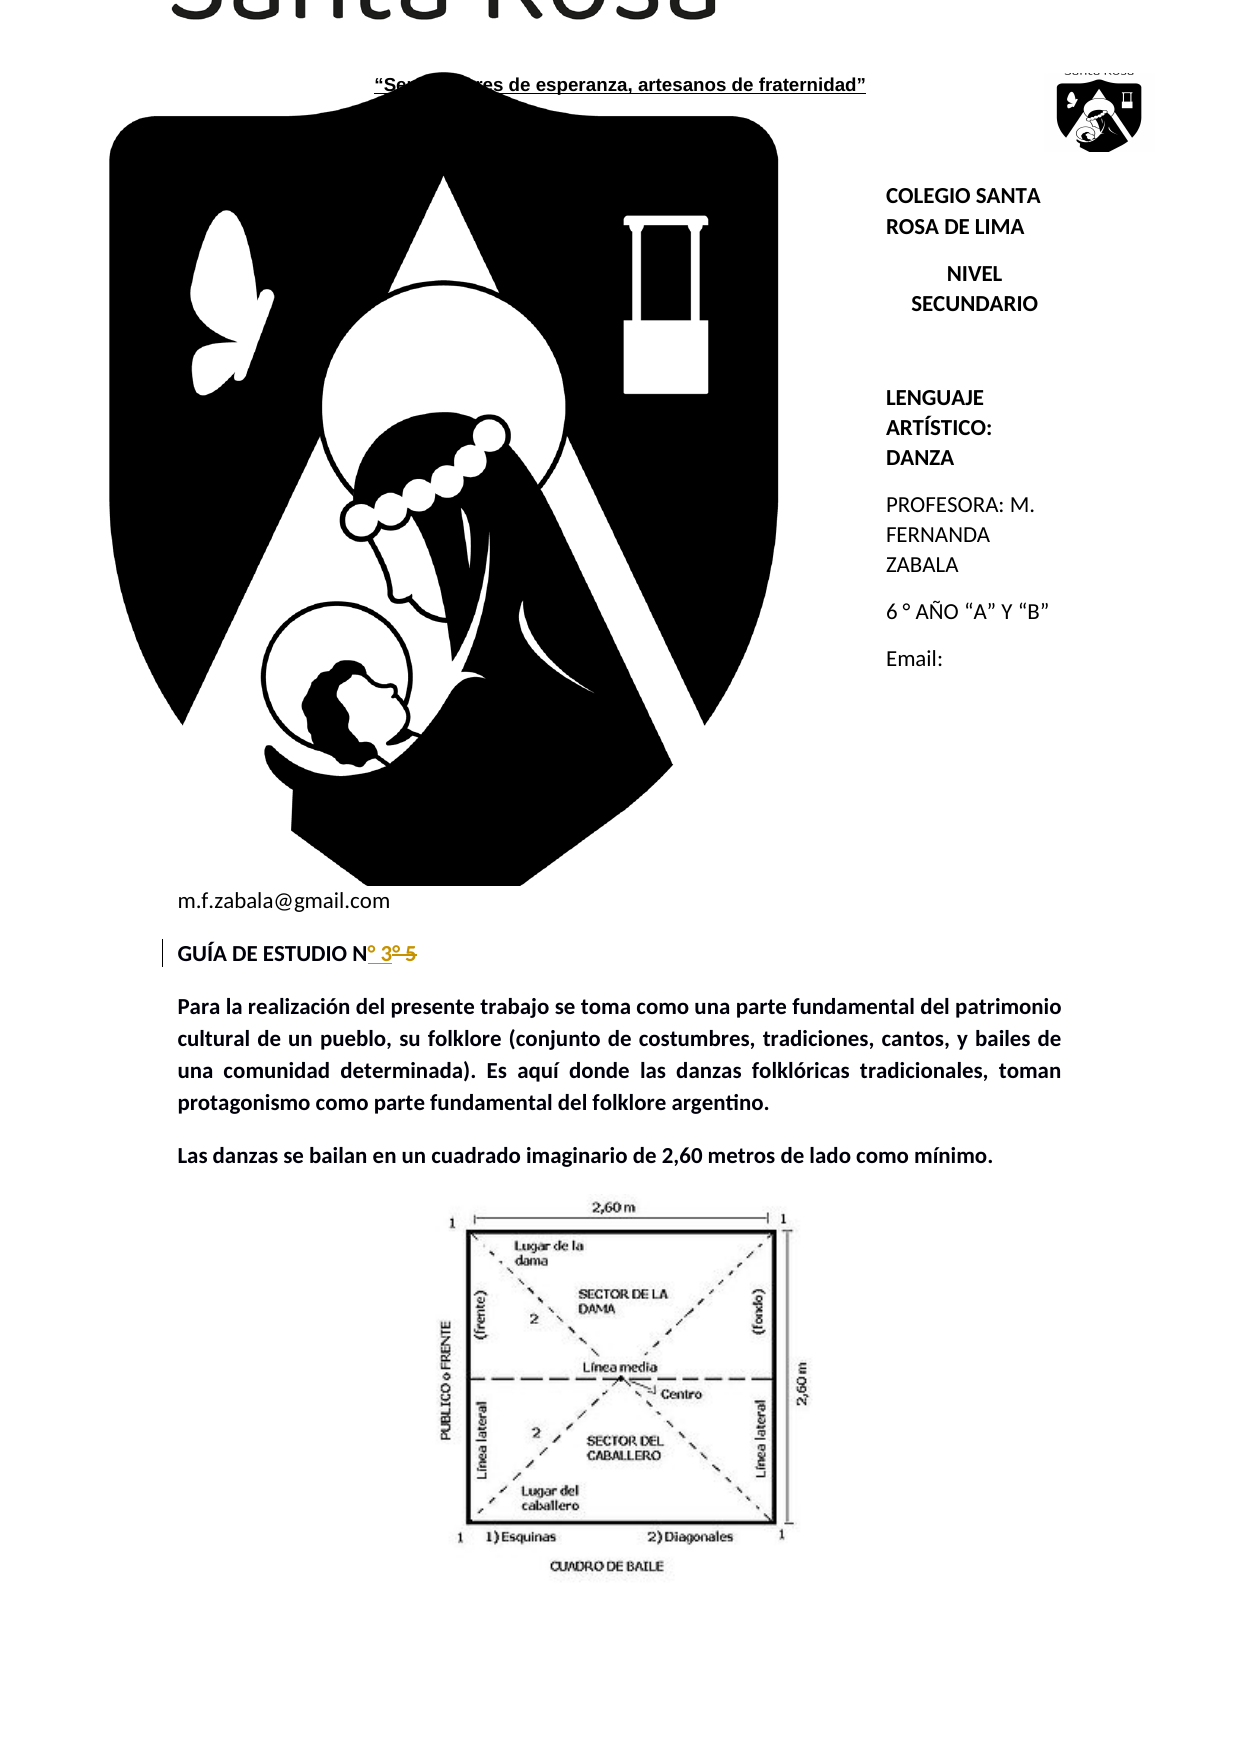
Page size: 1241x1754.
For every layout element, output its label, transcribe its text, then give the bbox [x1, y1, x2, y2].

text Email: m.f.zabala@gmail.com [177, 644, 1063, 914]
text LENGUAJE ARTÍSTICO: DANZA [886, 383, 1063, 471]
picture [424, 1194, 816, 1584]
text Las danzas se bailan en un cuadrado imaginario de 2,60 metros de lado como mínimo. [177, 1141, 1063, 1169]
picture [1043, 73, 1155, 152]
picture [0, 0, 886, 886]
text PROFESORA: M. FERNANDA ZABALA [886, 490, 1063, 578]
text COLEGIO SANTA ROSA DE LIMA [886, 151, 1063, 240]
text 6 ° AÑO “A” Y “B” [886, 597, 1063, 625]
text NIVEL SECUNDARIO [886, 259, 1063, 317]
text GUÍA DE ESTUDIO N° 3 [177, 939, 1063, 967]
text Para la realización del presente trabajo se toma como una parte fundamental del patrimonio cultural de un pueblo, su folklore (conjunto de costumbres, tradiciones, cantos, y bailes de una comunidad determinada). Es aquí donde las danzas folklóricas tradicionales, toman protagonismo como parte fundamental del folklore argentino. [177, 992, 1063, 1116]
